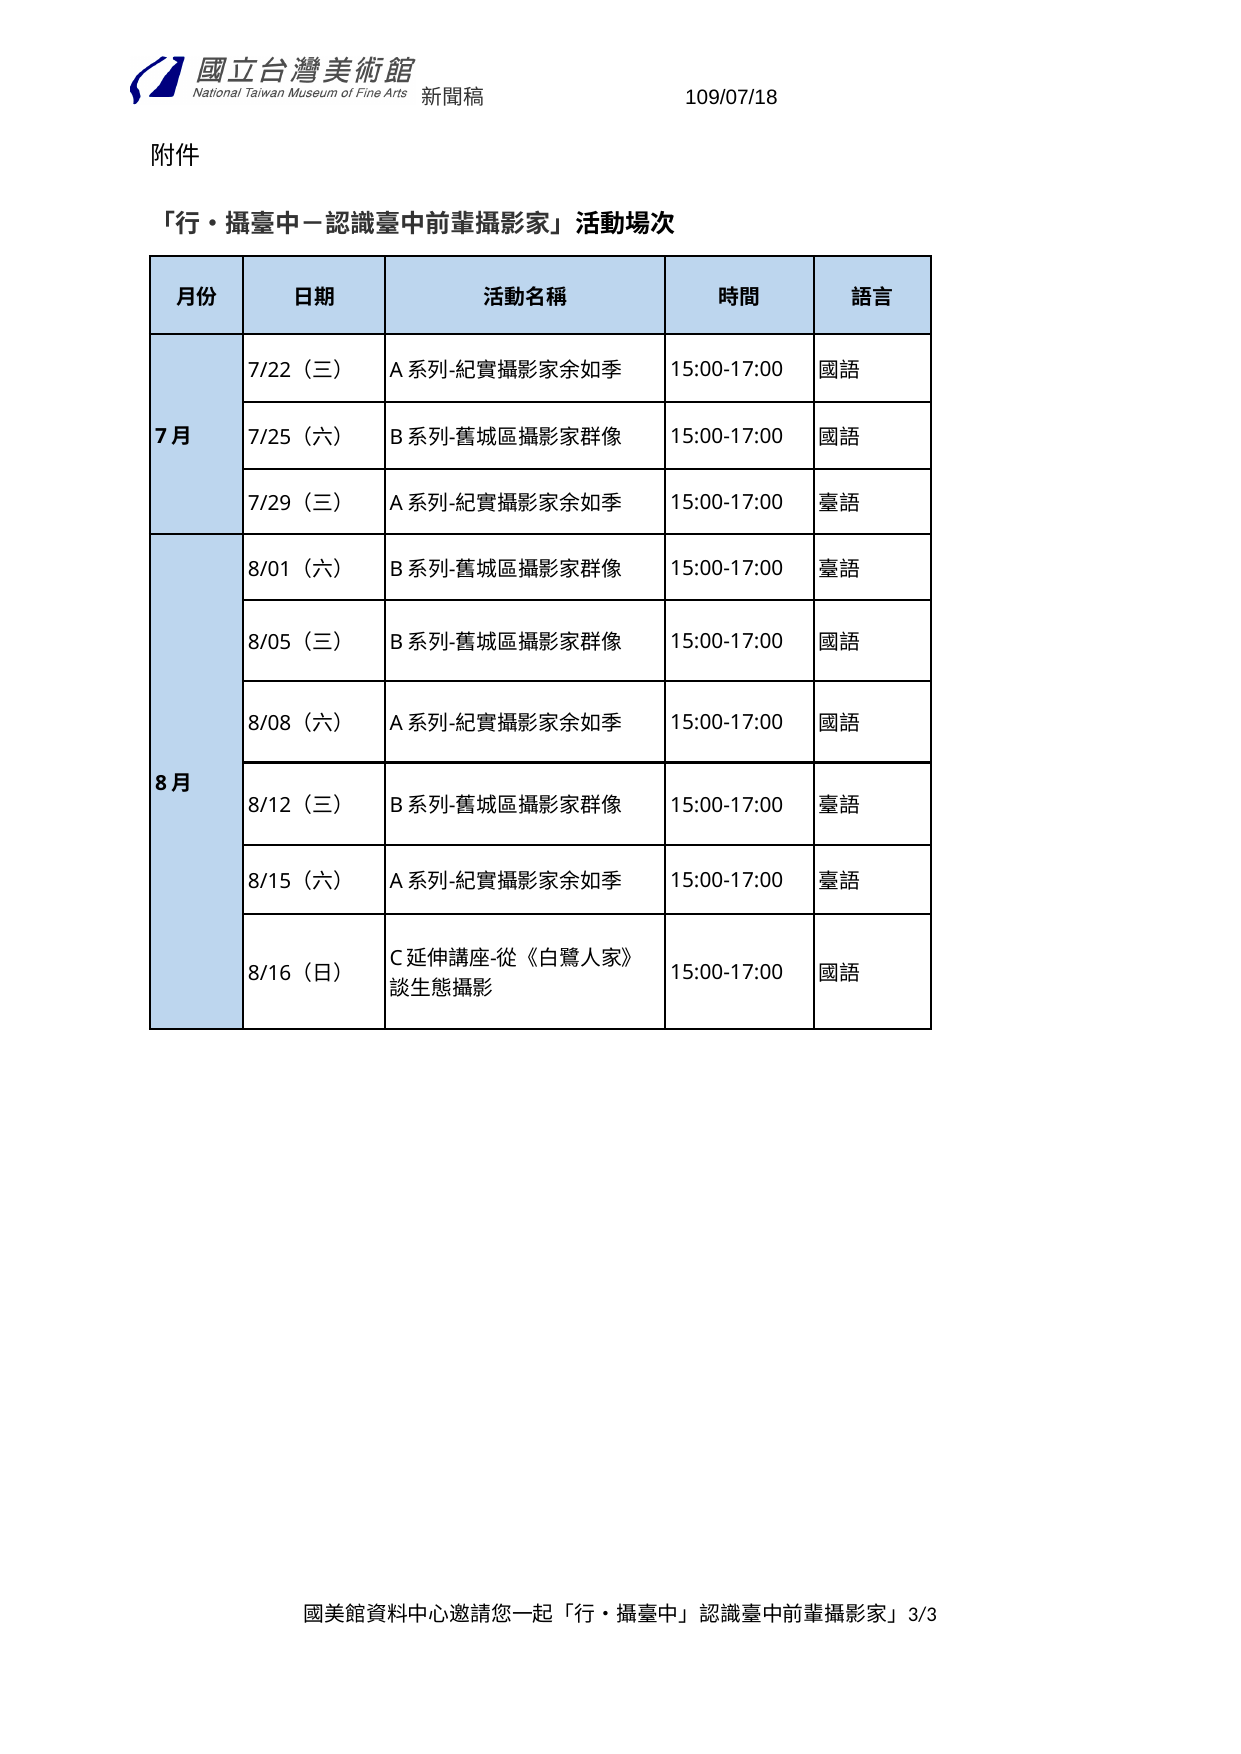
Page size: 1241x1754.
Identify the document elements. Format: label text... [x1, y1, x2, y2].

table_cell 15:00-17:00 [666, 682, 813, 761]
table_cell 8/05（三） [244, 601, 384, 679]
table_cell 臺語 [815, 764, 930, 844]
table_cell 15:00-17:00 [666, 764, 813, 844]
table_header 日期 [244, 257, 384, 333]
table_cell 8/08（六） [244, 682, 384, 761]
table_cell 15:00-17:00 [666, 470, 813, 533]
table_cell 國語 [815, 601, 930, 679]
table_header 語言 [815, 257, 930, 333]
table_cell 7/25（六） [244, 403, 384, 468]
table_header 時間 [666, 257, 813, 333]
table_cell 15:00-17:00 [666, 535, 813, 599]
table_cell 15:00-17:00 [666, 403, 813, 468]
table_cell 7/22（三） [244, 335, 384, 401]
subtitle 「行・攝臺中－認識臺中前輩攝影家」活動場次 [150, 203, 1090, 239]
table_cell A系列-紀實攝影家余如季 [386, 470, 664, 533]
table_header 月份 [151, 257, 242, 333]
table_cell B系列-舊城區攝影家群像 [386, 601, 664, 679]
table_cell 15:00-17:00 [666, 335, 813, 401]
table_cell 8/12（三） [244, 764, 384, 844]
table_cell A系列-紀實攝影家余如季 [386, 846, 664, 912]
table_cell B系列-舊城區攝影家群像 [386, 764, 664, 844]
table_cell 15:00-17:00 [666, 601, 813, 679]
table_cell B系列-舊城區攝影家群像 [386, 403, 664, 468]
table_cell 國語 [815, 335, 930, 401]
picture [130, 56, 417, 105]
table_header 活動名稱 [386, 257, 664, 333]
table_cell 8/01（六） [244, 535, 384, 599]
table_cell 8/15（六） [244, 846, 384, 912]
text 附件 [150, 136, 1090, 172]
table_cell A系列-紀實攝影家余如季 [386, 682, 664, 761]
table_cell 國語 [815, 403, 930, 468]
table_cell 15:00-17:00 [666, 846, 813, 912]
table_cell 7月 [151, 335, 242, 533]
table_cell C延伸講座-從《白鷺人家》談生態攝影 [386, 915, 664, 1028]
table_cell 臺語 [815, 535, 930, 599]
table_cell B系列-舊城區攝影家群像 [386, 535, 664, 599]
table_cell 8/16（日） [244, 915, 384, 1028]
table_cell 國語 [815, 682, 930, 761]
table_cell 臺語 [815, 470, 930, 533]
table_cell A系列-紀實攝影家余如季 [386, 335, 664, 401]
table_cell 7/29（三） [244, 470, 384, 533]
table_cell 臺語 [815, 846, 930, 912]
table_cell 8月 [151, 535, 242, 1028]
table_cell 國語 [815, 915, 930, 1028]
table_cell 15:00-17:00 [666, 915, 813, 1028]
